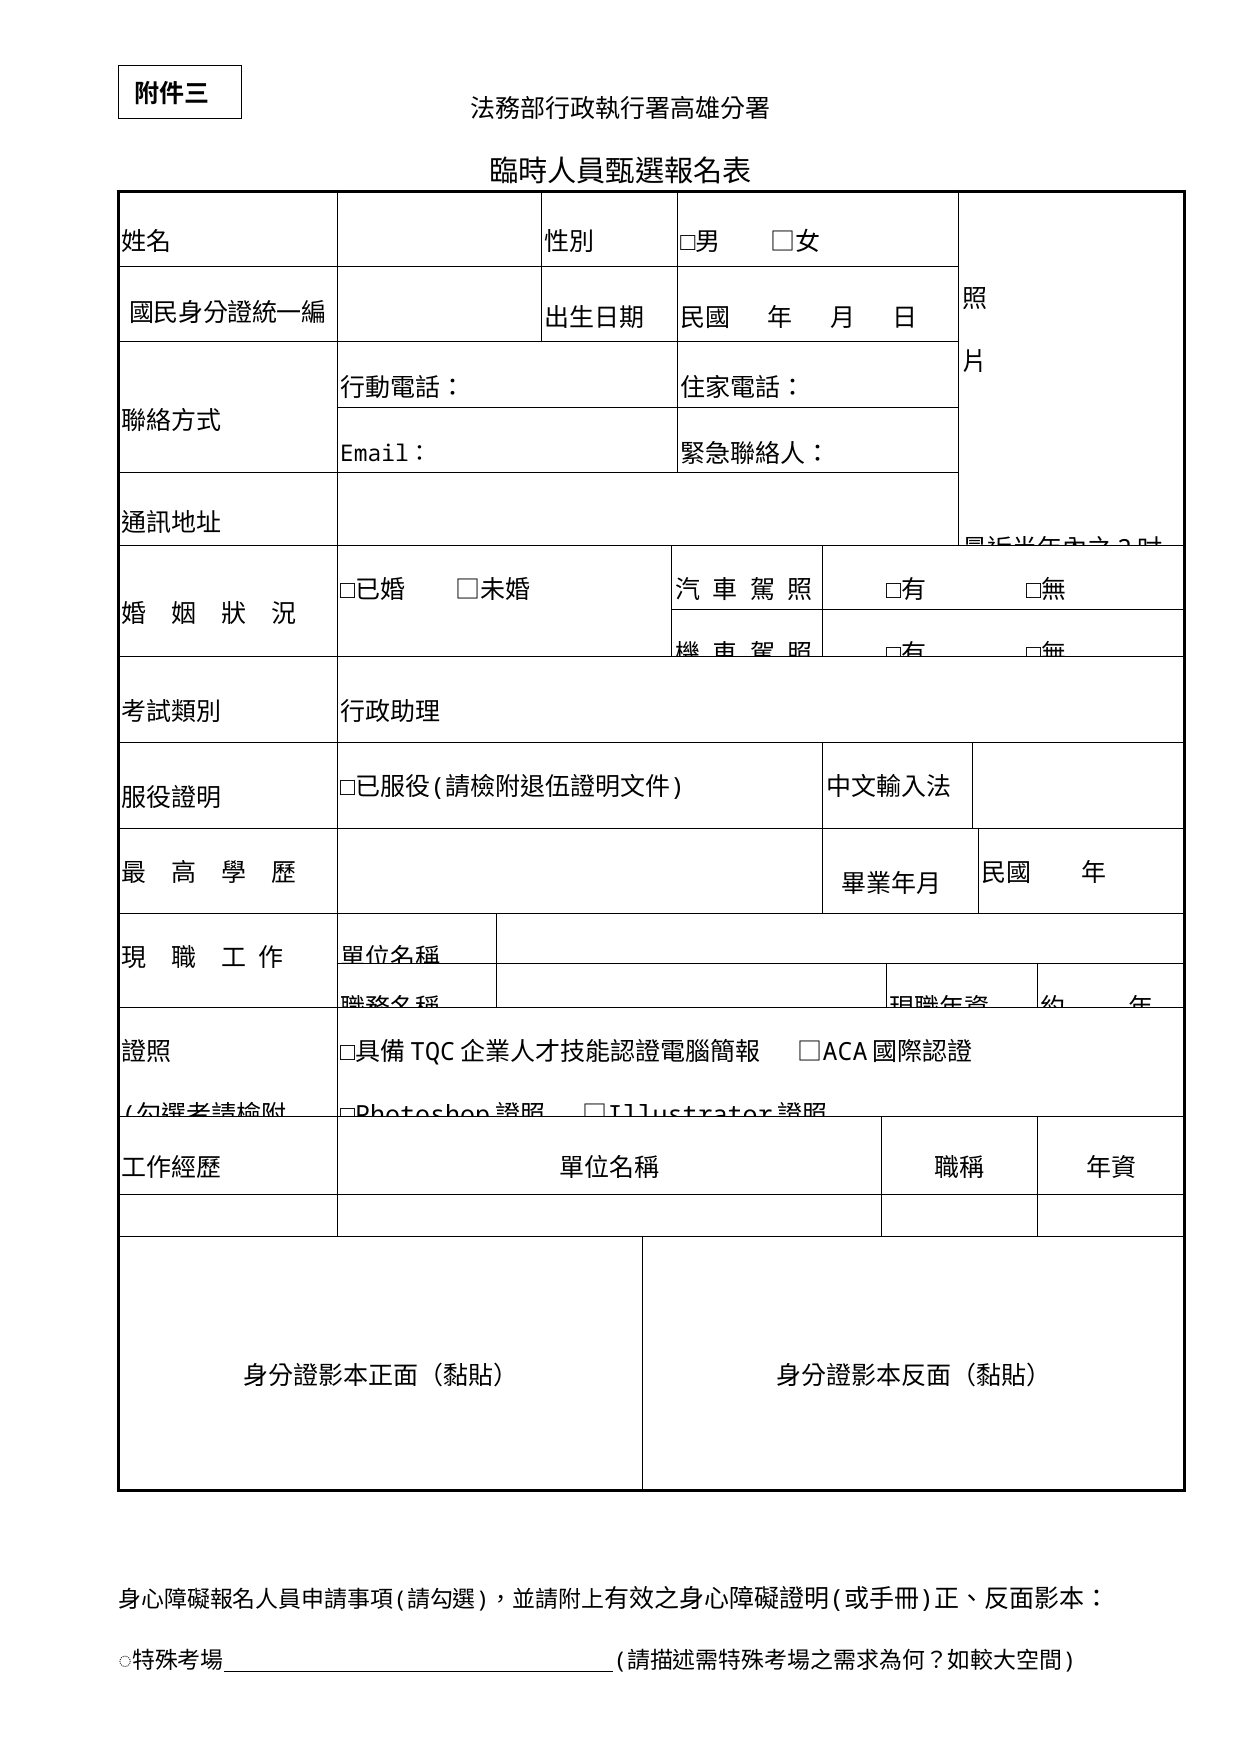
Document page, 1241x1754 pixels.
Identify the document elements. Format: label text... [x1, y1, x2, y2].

table_cell 行政助理 [338, 657, 1183, 742]
table_cell 機 車 駕 照 [672, 610, 822, 656]
table_cell 行動電話： [338, 342, 677, 407]
table_cell □已服役(請檢附退伍證明文件) □未服役(請檢附免役證明文件) [338, 743, 822, 827]
table_cell 職務名稱 [338, 964, 496, 1007]
table_cell 單位名稱 [338, 914, 496, 963]
table_cell 約 年 [1038, 964, 1183, 1007]
table_cell 單位名稱 [338, 1117, 881, 1193]
table_cell 出生日期 [542, 267, 677, 341]
table_cell [120, 1195, 337, 1236]
table_cell 最 高 學 歷 (含科系名稱) [120, 829, 337, 913]
table_cell [338, 267, 541, 341]
table_cell 現職年資 [887, 964, 1037, 1007]
table_cell 緊急聯絡人： [678, 408, 958, 472]
table_cell 聯絡方式 [120, 342, 337, 472]
table_header 性別 [542, 193, 677, 266]
table_cell 現 職 工 作 (無則免填) [120, 914, 337, 1007]
table_cell 身分證影本反面（黏貼） [643, 1237, 1183, 1489]
table_cell □有 □無 [823, 546, 1183, 609]
table_cell 中文輸入法(請自填) [823, 743, 972, 827]
text 附件三一 [134, 73, 226, 110]
table_cell [497, 964, 886, 1007]
table_cell 服役證明 [120, 743, 337, 827]
table_cell 畢業年月 [823, 829, 978, 913]
table_header [338, 193, 541, 266]
table_cell 汽 車 駕 照 [672, 546, 822, 609]
table_header □男 □女 [678, 193, 958, 266]
table_cell 婚 姻 狀 況 [120, 546, 337, 656]
table_cell 民國 年 月 [979, 829, 1183, 913]
table_cell □已婚 □未婚 [338, 546, 671, 656]
table_cell [497, 914, 1183, 963]
table_cell 年資 [1038, 1117, 1183, 1193]
table_header 姓名 [120, 193, 337, 266]
table_cell 工作經歷 [120, 1117, 337, 1193]
table_cell 身分證影本正面（黏貼） [120, 1237, 642, 1489]
table_cell [338, 473, 958, 545]
table_cell [882, 1195, 1037, 1236]
text 󠅅特殊考場 (請描述需特殊考場之需求為何？如較大空間) [118, 1617, 1122, 1680]
table_cell [338, 829, 822, 913]
table_cell [973, 743, 1183, 827]
table_cell [1038, 1195, 1183, 1236]
table_cell 住家電話： [678, 342, 958, 407]
table_header 照 片 最近半年內之2吋正面脫帽半身相片 [959, 193, 1183, 545]
table_cell 民國 年 月 日 [678, 267, 958, 341]
table_cell [338, 1195, 881, 1236]
text 臨時人員甄選報名表 [118, 127, 1122, 189]
text 身心障礙報名人員申請事項(請勾選)，並請附上有效之身心障礙證明(或手冊)正、反面影本： [118, 1555, 1122, 1617]
table_cell □具備TQC企業人才技能認證電腦簡報 □ACA國際認證 □Photoshop證照 □Illustrator證照 □中文打字檢定速度證照 [338, 1008, 1183, 1116]
table_cell Email： [338, 408, 677, 472]
table_cell 職稱 [882, 1117, 1037, 1193]
table_cell 通訊地址 [120, 473, 337, 545]
table_cell □有 □無 [823, 610, 1183, 656]
table_cell 國民身分證統一編號 [120, 267, 337, 341]
table_cell 考試類別 [120, 657, 337, 742]
table_cell 證照 (勾選者請檢附 證明文件) [120, 1008, 337, 1116]
text 法務部行政執行署高雄分署 [118, 64, 1122, 127]
